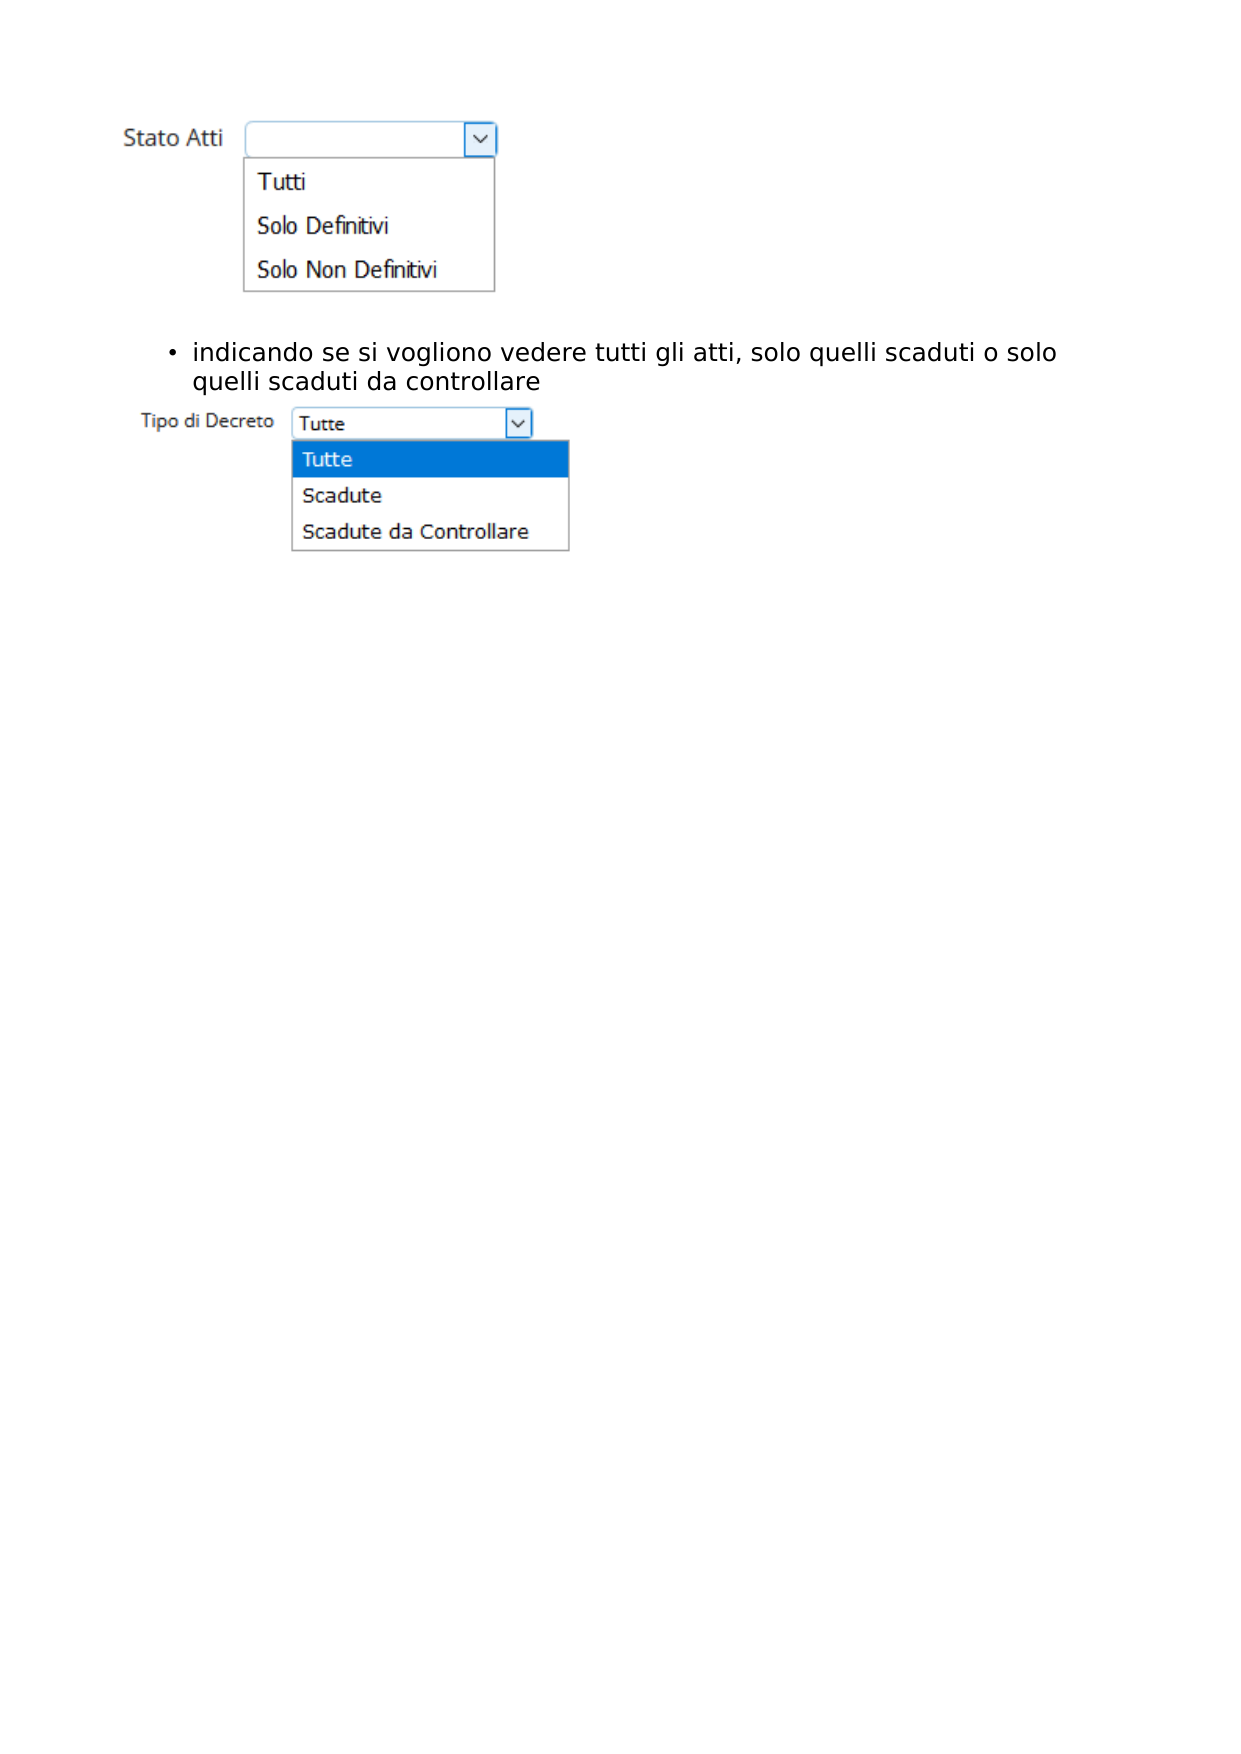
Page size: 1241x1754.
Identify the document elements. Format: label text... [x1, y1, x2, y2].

picture [118, 396, 595, 572]
picture [118, 118, 504, 297]
list indicando se si vogliono vedere tutti gli atti, solo quelli scaduti o solo quelli scaduti da controllare [177, 338, 1122, 397]
